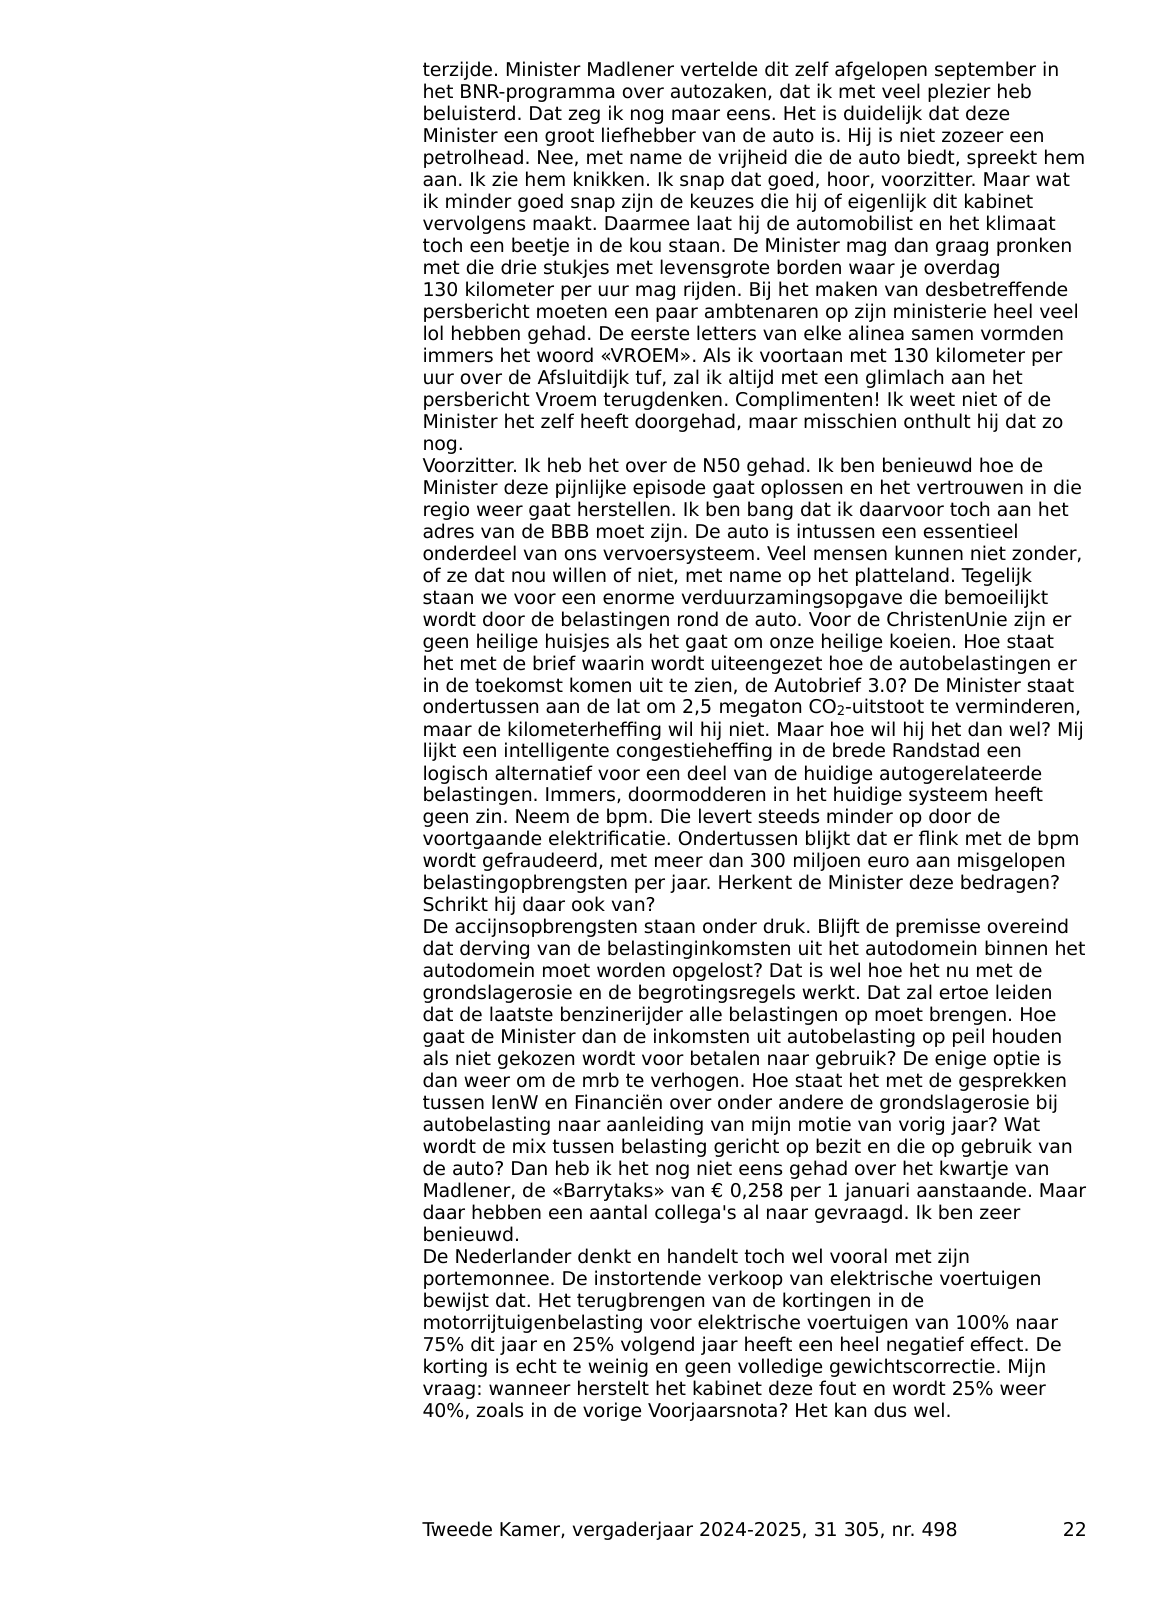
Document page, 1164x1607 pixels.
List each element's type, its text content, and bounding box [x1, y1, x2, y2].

text De Nederlander denkt en handelt toch wel vooral met zijn portemonnee. De instortende verkoop van elektrische voertuigen bewijst dat. Het terugbrengen van de kortingen in de motorrijtuigenbelasting voor elektrische voertuigen van 100% naar 75% dit jaar en 25% volgend jaar heeft een heel negatief effect. De korting is echt te weinig en geen volledige gewichtscorrectie. Mijn vraag: wanneer herstelt het kabinet deze fout en wordt 25% weer 40%, zoals in de vorige Voorjaarsnota? Het kan dus wel. [422, 1246, 1087, 1422]
text Voorzitter. Ik heb het over de N50 gehad. Ik ben benieuwd hoe de Minister deze pijnlijke episode gaat oplossen en het vertrouwen in die regio weer gaat herstellen. Ik ben bang dat ik daarvoor toch aan het adres van de BBB moet zijn. De auto is intussen een essentieel onderdeel van ons vervoersysteem. Veel mensen kunnen niet zonder, of ze dat nou willen of niet, met name op het platteland. Tegelijk staan we voor een enorme verduurzamingsopgave die bemoeilijkt wordt door de belastingen rond de auto. Voor de ChristenUnie zijn er geen heilige huisjes als het gaat om onze heilige koeien. Hoe staat het met de brief waarin wordt uiteengezet hoe de autobelastingen er in de toekomst komen uit te zien, de Autobrief 3.0? De Minister staat ondertussen aan de lat om 2,5 megaton CO2-uitstoot te verminderen, maar de kilometerheffing wil hij niet. Maar hoe wil hij het dan wel? Mij lijkt een intelligente congestieheffing in de brede Randstad een logisch alternatief voor een deel van de huidige autogerelateerde belastingen. Immers, doormodderen in het huidige systeem heeft geen zin. Neem de bpm. Die levert steeds minder op door de voortgaande elektrificatie. Ondertussen blijkt dat er flink met de bpm wordt gefraudeerd, met meer dan 300 miljoen euro aan misgelopen belastingopbrengsten per jaar. Herkent de Minister deze bedragen? Schrikt hij daar ook van? [422, 455, 1087, 916]
text terzijde. Minister Madlener vertelde dit zelf afgelopen september in het BNR-programma over autozaken, dat ik met veel plezier heb beluisterd. Dat zeg ik nog maar eens. Het is duidelijk dat deze Minister een groot liefhebber van de auto is. Hij is niet zozeer een petrolhead. Nee, met name de vrijheid die de auto biedt, spreekt hem aan. Ik zie hem knikken. Ik snap dat goed, hoor, voorzitter. Maar wat ik minder goed snap zijn de keuzes die hij of eigenlijk dit kabinet vervolgens maakt. Daarmee laat hij de automobilist en het klimaat toch een beetje in de kou staan. De Minister mag dan graag pronken met die drie stukjes met levensgrote borden waar je overdag 130 kilometer per uur mag rijden. Bij het maken van desbetreffende persbericht moeten een paar ambtenaren op zijn ministerie heel veel lol hebben gehad. De eerste letters van elke alinea samen vormden immers het woord «VROEM». Als ik voortaan met 130 kilometer per uur over de Afsluitdijk tuf, zal ik altijd met een glimlach aan het persbericht Vroem terugdenken. Complimenten! Ik weet niet of de Minister het zelf heeft doorgehad, maar misschien onthult hij dat zo nog. [422, 59, 1087, 455]
text De accijnsopbrengsten staan onder druk. Blijft de premisse overeind dat derving van de belastinginkomsten uit het autodomein binnen het autodomein moet worden opgelost? Dat is wel hoe het nu met de grondslagerosie en de begrotingsregels werkt. Dat zal ertoe leiden dat de laatste benzinerijder alle belastingen op moet brengen. Hoe gaat de Minister dan de inkomsten uit autobelasting op peil houden als niet gekozen wordt voor betalen naar gebruik? De enige optie is dan weer om de mrb te verhogen. Hoe staat het met de gesprekken tussen IenW en Financiën over onder andere de grondslagerosie bij autobelasting naar aanleiding van mijn motie van vorig jaar? Wat wordt de mix tussen belasting gericht op bezit en die op gebruik van de auto? Dan heb ik het nog niet eens gehad over het kwartje van Madlener, de «Barrytaks» van € 0,258 per 1 januari aanstaande. Maar daar hebben een aantal collega's al naar gevraagd. Ik ben zeer benieuwd. [422, 916, 1087, 1246]
